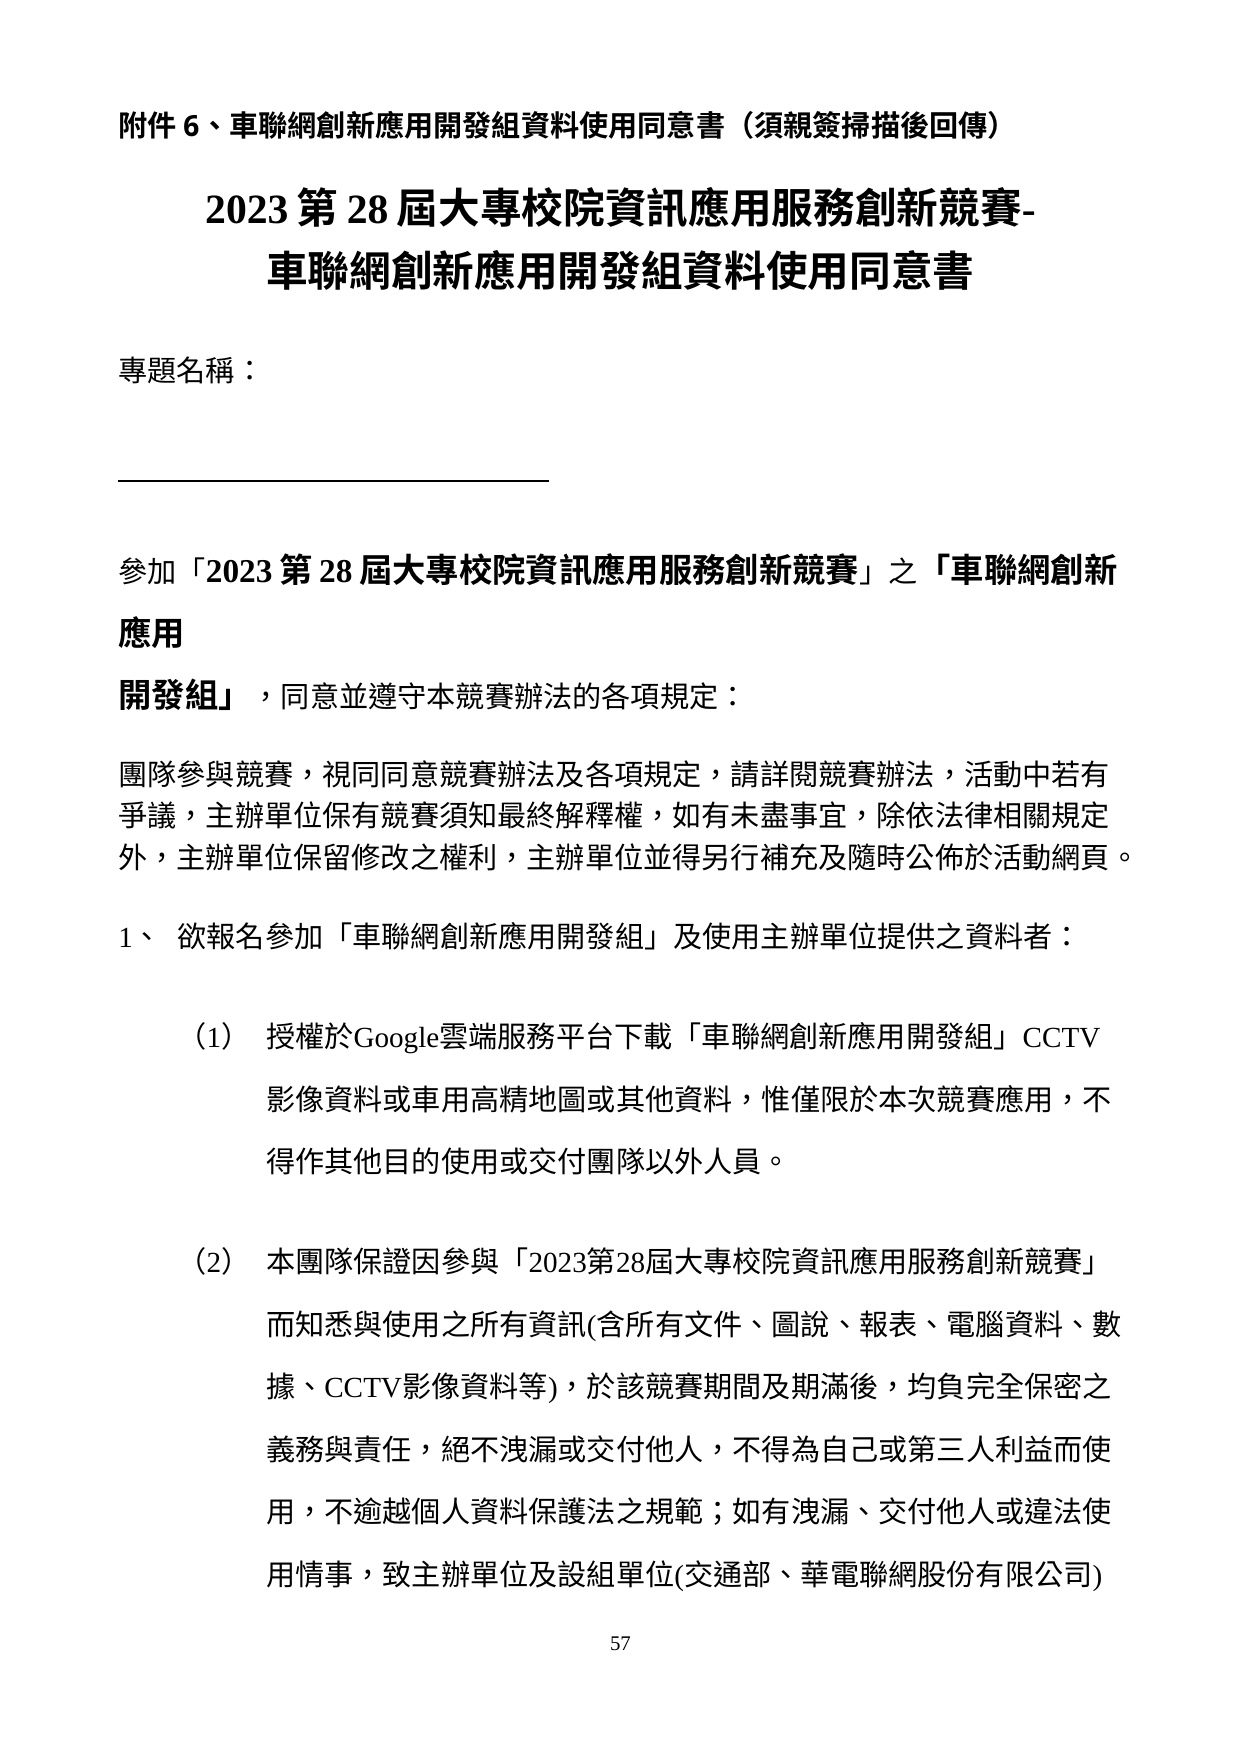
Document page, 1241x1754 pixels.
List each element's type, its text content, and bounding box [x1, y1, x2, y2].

text 2023第28屆大專校院資訊應用服務創新競賽- 車聯網創新應用開發組資料使用同意書 [118, 164, 1122, 289]
list 本團隊保證因參與「2023第28屆大專校院資訊應用服務創新競賽」而知悉與使用之所有資訊(含所有文件、圖說、報表、電腦資料、數據、CCTV影像資料等)，於該競賽期間及期滿後，均負完全保密之義務與責任，絕不洩漏或交付他人，不得為自己或第三人利益而使用，不逾越個人資料保護法之規範；如有洩漏、交付他人或違法使用情事，致主辦單位及設組單位(交通部、華電聯網股份有限公司) [177, 1218, 1122, 1593]
text 參加「2023第28屆大專校院資訊應用服務創新競賽」之「車聯網創新應用 開發組」，同意並遵守本競賽辦法的各項規定： [118, 527, 1122, 714]
list 欲報名參加「車聯網創新應用開發組」及使用主辦單位提供之資料者： [118, 914, 1122, 956]
list 授權於Google雲端服務平台下載「車聯網創新應用開發組」CCTV影像資料或車用高精地圖或其他資料，惟僅限於本次競賽應用，不得作其他目的使用或交付團隊以外人員。 [177, 993, 1122, 1181]
text 團隊參與競賽，視同同意競賽辦法及各項規定，請詳閱競賽辦法，活動中若有爭議，主辦單位保有競賽須知最終解釋權，如有未盡事宜，除依法律相關規定外，主辦單位保留修改之權利，主辦單位並得另行補充及隨時公佈於活動網頁。 [118, 752, 1122, 877]
text 附件6、車聯網創新應用開發組資料使用同意書（須親簽掃描後回傳） [118, 103, 1122, 145]
text 專題名稱： [118, 327, 1122, 389]
